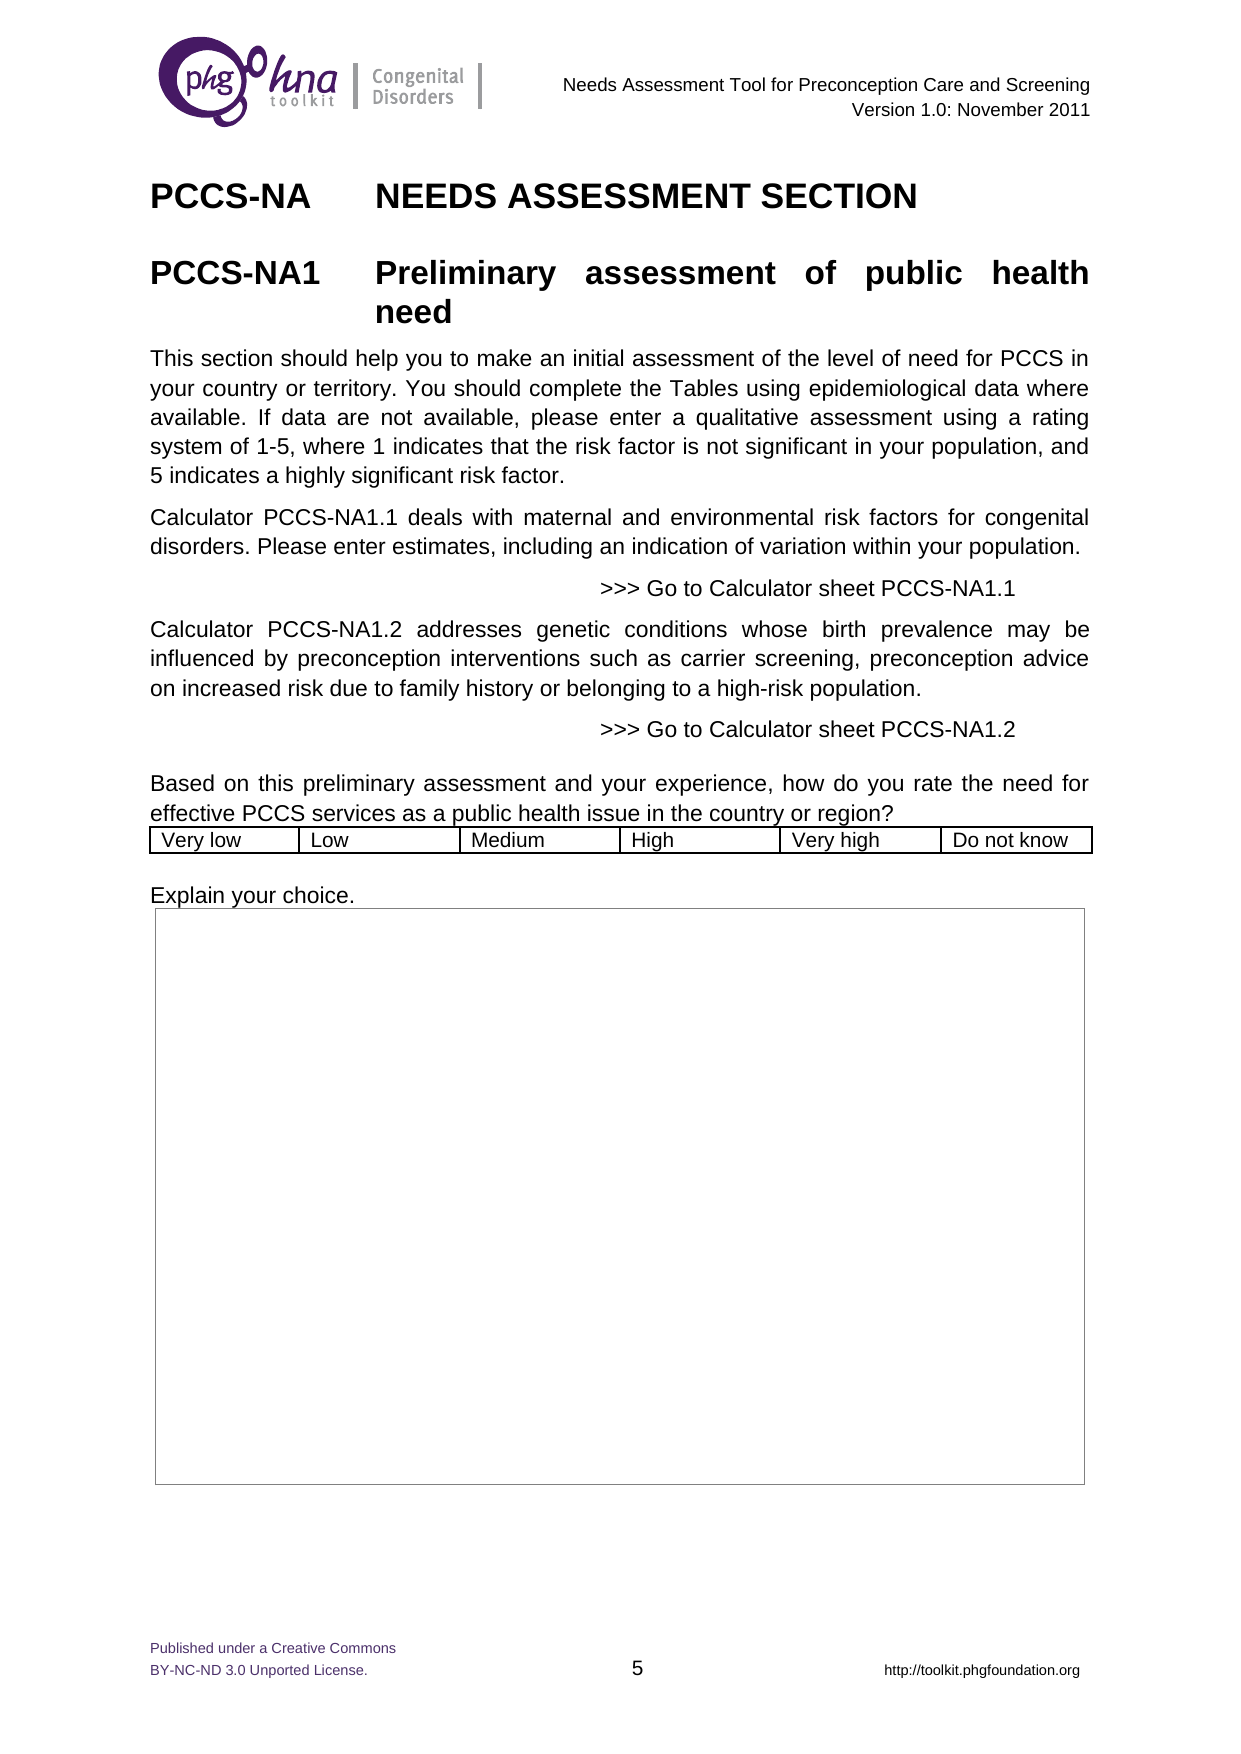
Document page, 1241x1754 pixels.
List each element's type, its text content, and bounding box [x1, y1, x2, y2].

table_header Medium [461, 828, 619, 852]
text Calculator PCCS-NA1.2 addresses genetic conditions whose birth prevalence may be influenced by preconception interventions such as carrier screening, preconception advice on increased risk due to family history or belonging to a high-risk population. [150, 613, 1090, 701]
subtitle PCCS-NA Needs Assessment section [150, 175, 1090, 216]
table_header High [621, 828, 779, 852]
text Calculator PCCS-NA1.1 deals with maternal and environmental risk factors for congenital disorders. Please enter estimates, including an indication of variation within your population. [150, 501, 1090, 559]
table_header Very high [781, 828, 940, 852]
subtitle Based on this preliminary assessment and your experience, how do you rate the need for effective PCCS services as a public health issue in the country or region? [150, 768, 1090, 826]
table_header Low [300, 828, 459, 852]
text >>> Go to Calculator sheet PCCS-NA1.2 [519, 713, 1090, 743]
text >>> Go to Calculator sheet PCCS-NA1.1 [519, 572, 1090, 601]
text This section should help you to make an initial assessment of the level of need for PCCS in your country or territory. You should complete the Tables using epidemiological data where available. If data are not available, please enter a qualitative assessment using a rating system of 1-5, where 1 indicates that the risk factor is not significant in your population, and 5 indicates a highly significant risk factor. [150, 343, 1090, 488]
table_header Do not know [942, 828, 1091, 852]
subtitle PCCS-NA1 Preliminary assessment of public health need [150, 253, 1090, 330]
subtitle Explain your choice. [150, 879, 1090, 908]
table_header Very low [151, 828, 298, 852]
